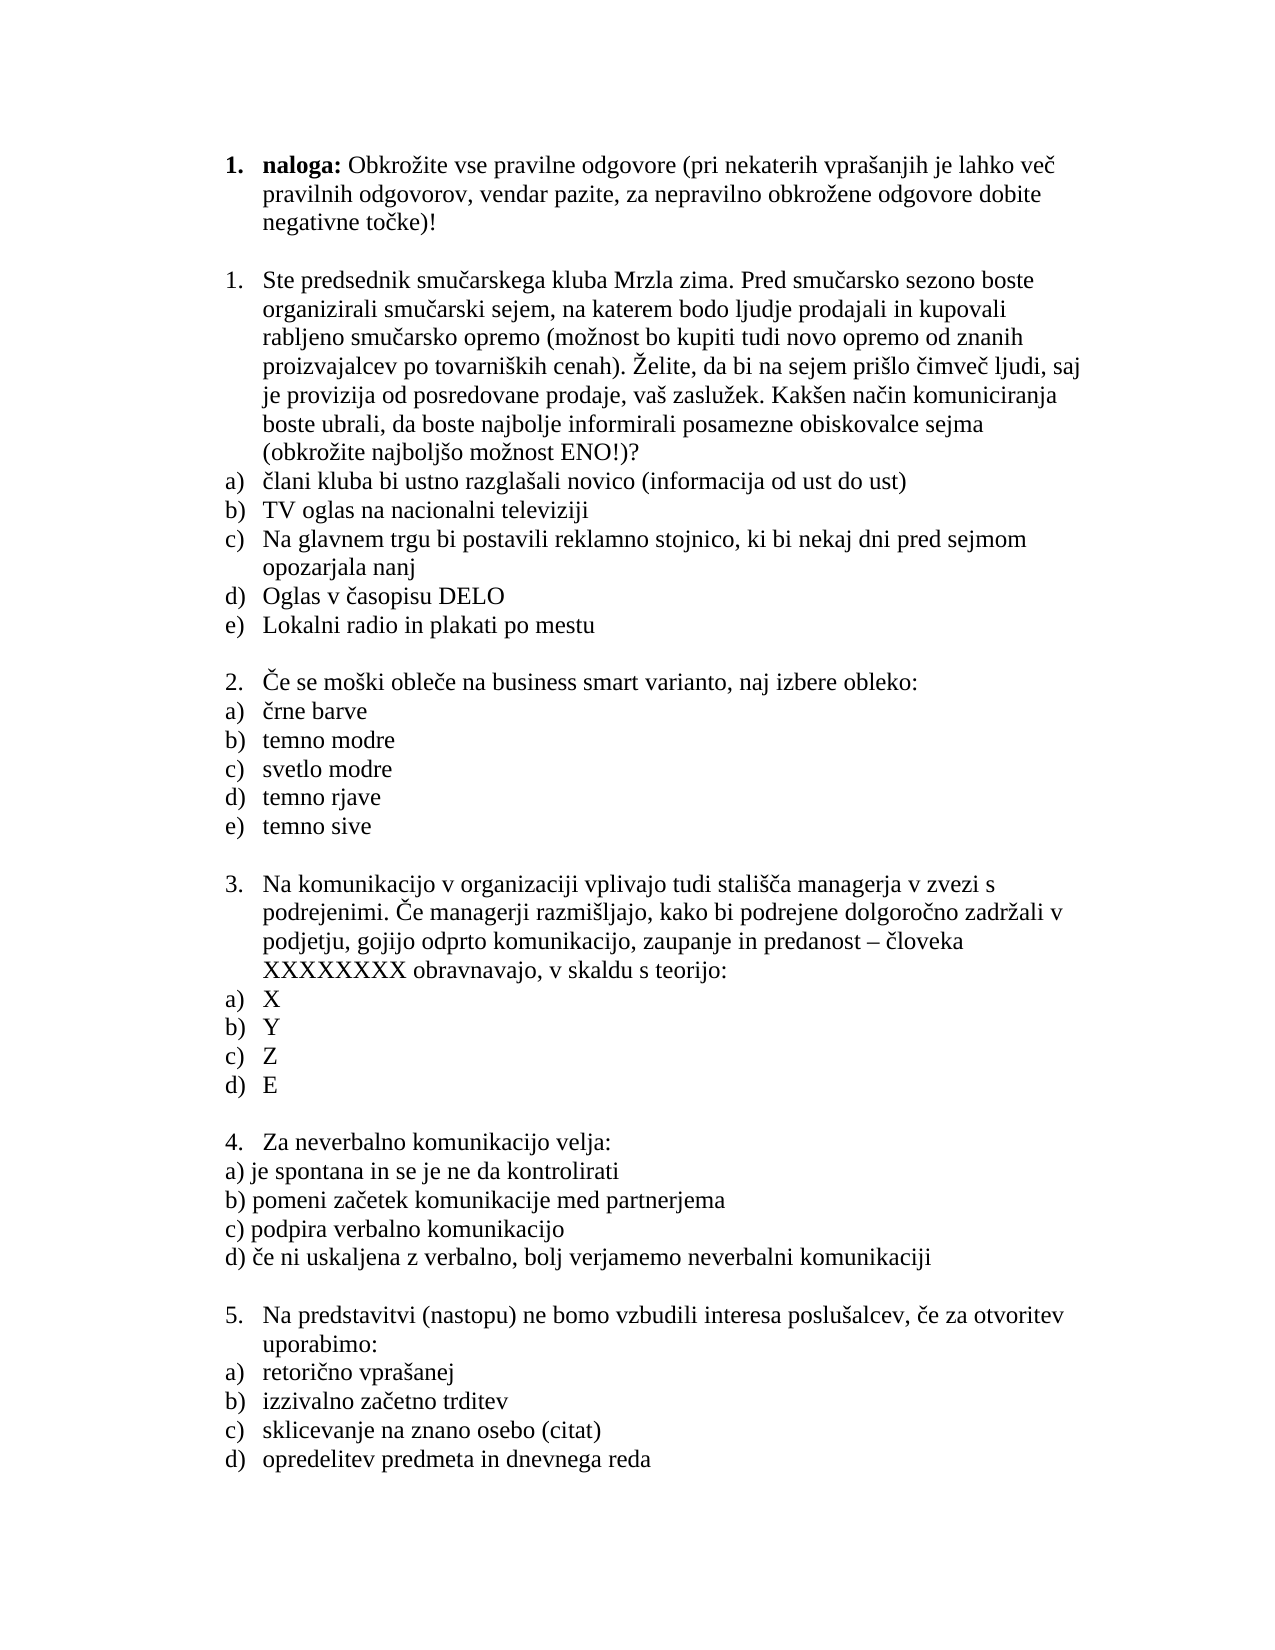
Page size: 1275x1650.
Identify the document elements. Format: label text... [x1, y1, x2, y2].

list Ste predsednik smučarskega kluba Mrzla zima. Pred smučarsko sezono boste organizirali smučarski sejem, na katerem bodo ljudje prodajali in kupovali rabljeno smučarsko opremo (možnost bo kupiti tudi novo opremo od znanih proizvajalcev po tovarniških cenah). Želite, da bi na sejem prišlo čimveč ljudi, saj je provizija od posredovane prodaje, vaš zaslužek. Kakšen način komuniciranja boste ubrali, da boste najbolje informirali posamezne obiskovalce sejma (obkrožite najboljšo možnost ENO!)? [225, 265, 1087, 466]
list Za neverbalno komunikacijo velja: [225, 1127, 1087, 1156]
text d) če ni uskaljena z verbalno, bolj verjamemo neverbalni komunikaciji [225, 1242, 1087, 1271]
list Na glavnem trgu bi postavili reklamno stojnico, ki bi nekaj dni pred sejmom opozarjala nanj [225, 524, 1087, 581]
list Y [225, 1012, 1087, 1041]
list Z [225, 1041, 1087, 1070]
list TV oglas na nacionalni televiziji [225, 495, 1087, 524]
list Lokalni radio in plakati po mestu [225, 610, 1087, 639]
list naloga: Obkrožite vse pravilne odgovore (pri nekaterih vprašanjih je lahko več pravilnih odgovorov, vendar pazite, za nepravilno obkrožene odgovore dobite negativne točke)! [225, 150, 1087, 236]
list temno sive [225, 811, 1087, 840]
text c) podpira verbalno komunikacijo [225, 1214, 1087, 1242]
list Če se moški obleče na business smart varianto, naj izbere obleko: [225, 667, 1087, 696]
list Na komunikacijo v organizaciji vplivajo tudi stališča managerja v zvezi s podrejenimi. Če managerji razmišljajo, kako bi podrejene dolgoročno zadržali v podjetju, gojijo odprto komunikacijo, zaupanje in predanost – človeka XXXXXXXX obravnavajo, v skaldu s teorijo: [225, 869, 1087, 984]
list izzivalno začetno trditev [225, 1386, 1087, 1415]
text a) je spontana in se je ne da kontrolirati [225, 1156, 1087, 1185]
list X [225, 984, 1087, 1012]
list temno rjave [225, 782, 1087, 811]
list temno modre [225, 725, 1087, 754]
list sklicevanje na znano osebo (citat) [225, 1415, 1087, 1444]
list E [225, 1070, 1087, 1099]
list Oglas v časopisu DELO [225, 581, 1087, 610]
list opredelitev predmeta in dnevnega reda [225, 1444, 1087, 1472]
list svetlo modre [225, 754, 1087, 782]
list retorično vprašanej [225, 1357, 1087, 1386]
list črne barve [225, 696, 1087, 725]
list člani kluba bi ustno razglašali novico (informacija od ust do ust) [225, 466, 1087, 495]
list Na predstavitvi (nastopu) ne bomo vzbudili interesa poslušalcev, če za otvoritev uporabimo: [225, 1300, 1087, 1357]
text b) pomeni začetek komunikacije med partnerjema [225, 1185, 1087, 1214]
